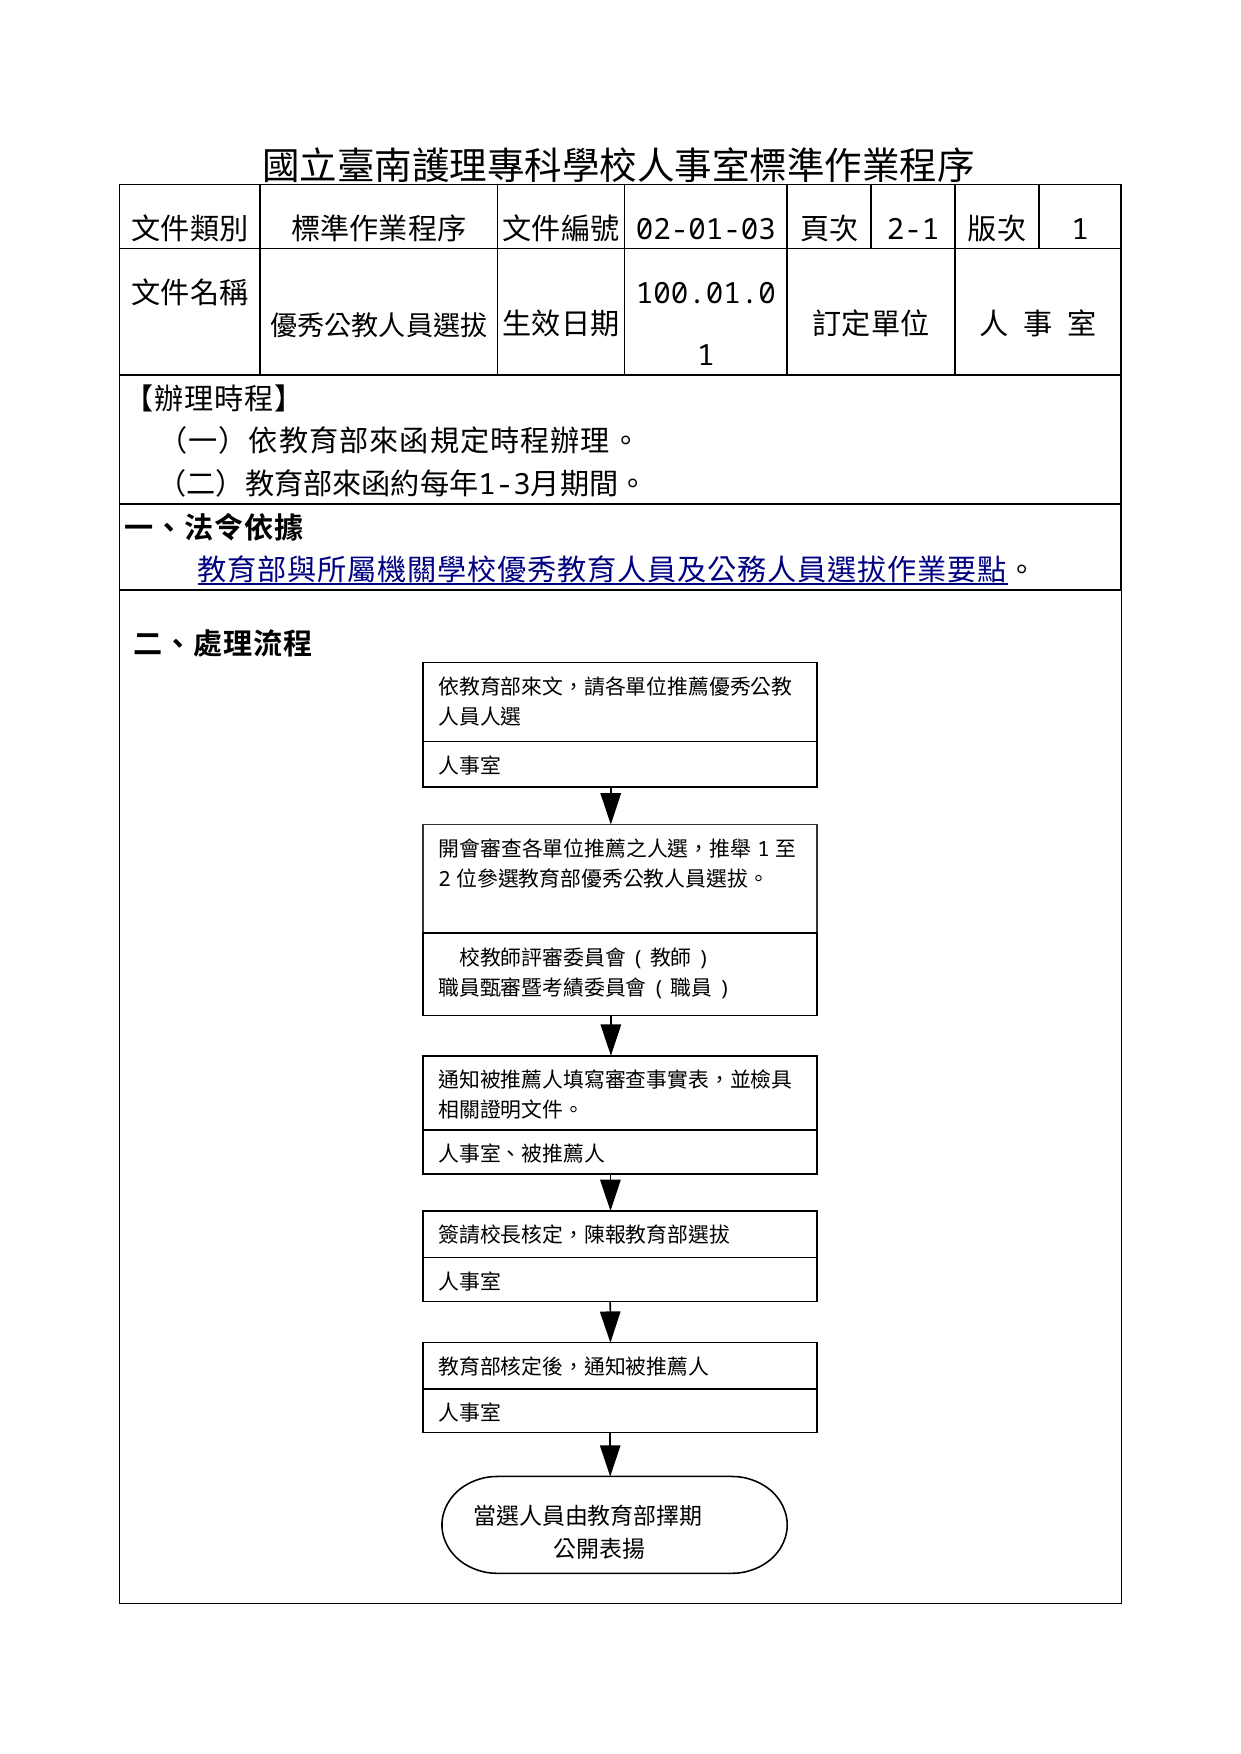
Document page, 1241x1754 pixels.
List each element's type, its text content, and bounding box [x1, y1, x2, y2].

table_header 02-01-03 [625, 185, 786, 248]
table_cell 文件名稱 [120, 249, 259, 374]
table_header 2-1 [872, 185, 954, 248]
table_header 標準作業程序 [261, 185, 497, 248]
table_cell 優秀公教人員選拔 [261, 249, 497, 374]
table_cell 人 事 室 [956, 249, 1120, 374]
table_cell 一、法令依據 教育部與所屬機關學校優秀教育人員及公務人員選拔作業要點。 [120, 505, 1120, 589]
table_cell 訂定單位 [788, 249, 954, 374]
table_header 頁次 [788, 185, 870, 248]
text 國立臺南護理專科學校人事室標準作業程序 [130, 121, 1107, 183]
table_header 文件類別 [120, 185, 259, 248]
table_header 文件編號 [498, 185, 624, 248]
table_cell 二、處理流程 [120, 591, 1121, 1603]
table_cell 生效日期 [498, 249, 624, 374]
table_cell 100.01.01 [625, 249, 786, 374]
table_cell 【辦理時程】 （一）依教育部來函規定時程辦理。 （二）教育部來函約每年1-3月期間。 [120, 376, 1120, 503]
table_header 1 [1040, 185, 1120, 248]
table_header 版次 [956, 185, 1038, 248]
